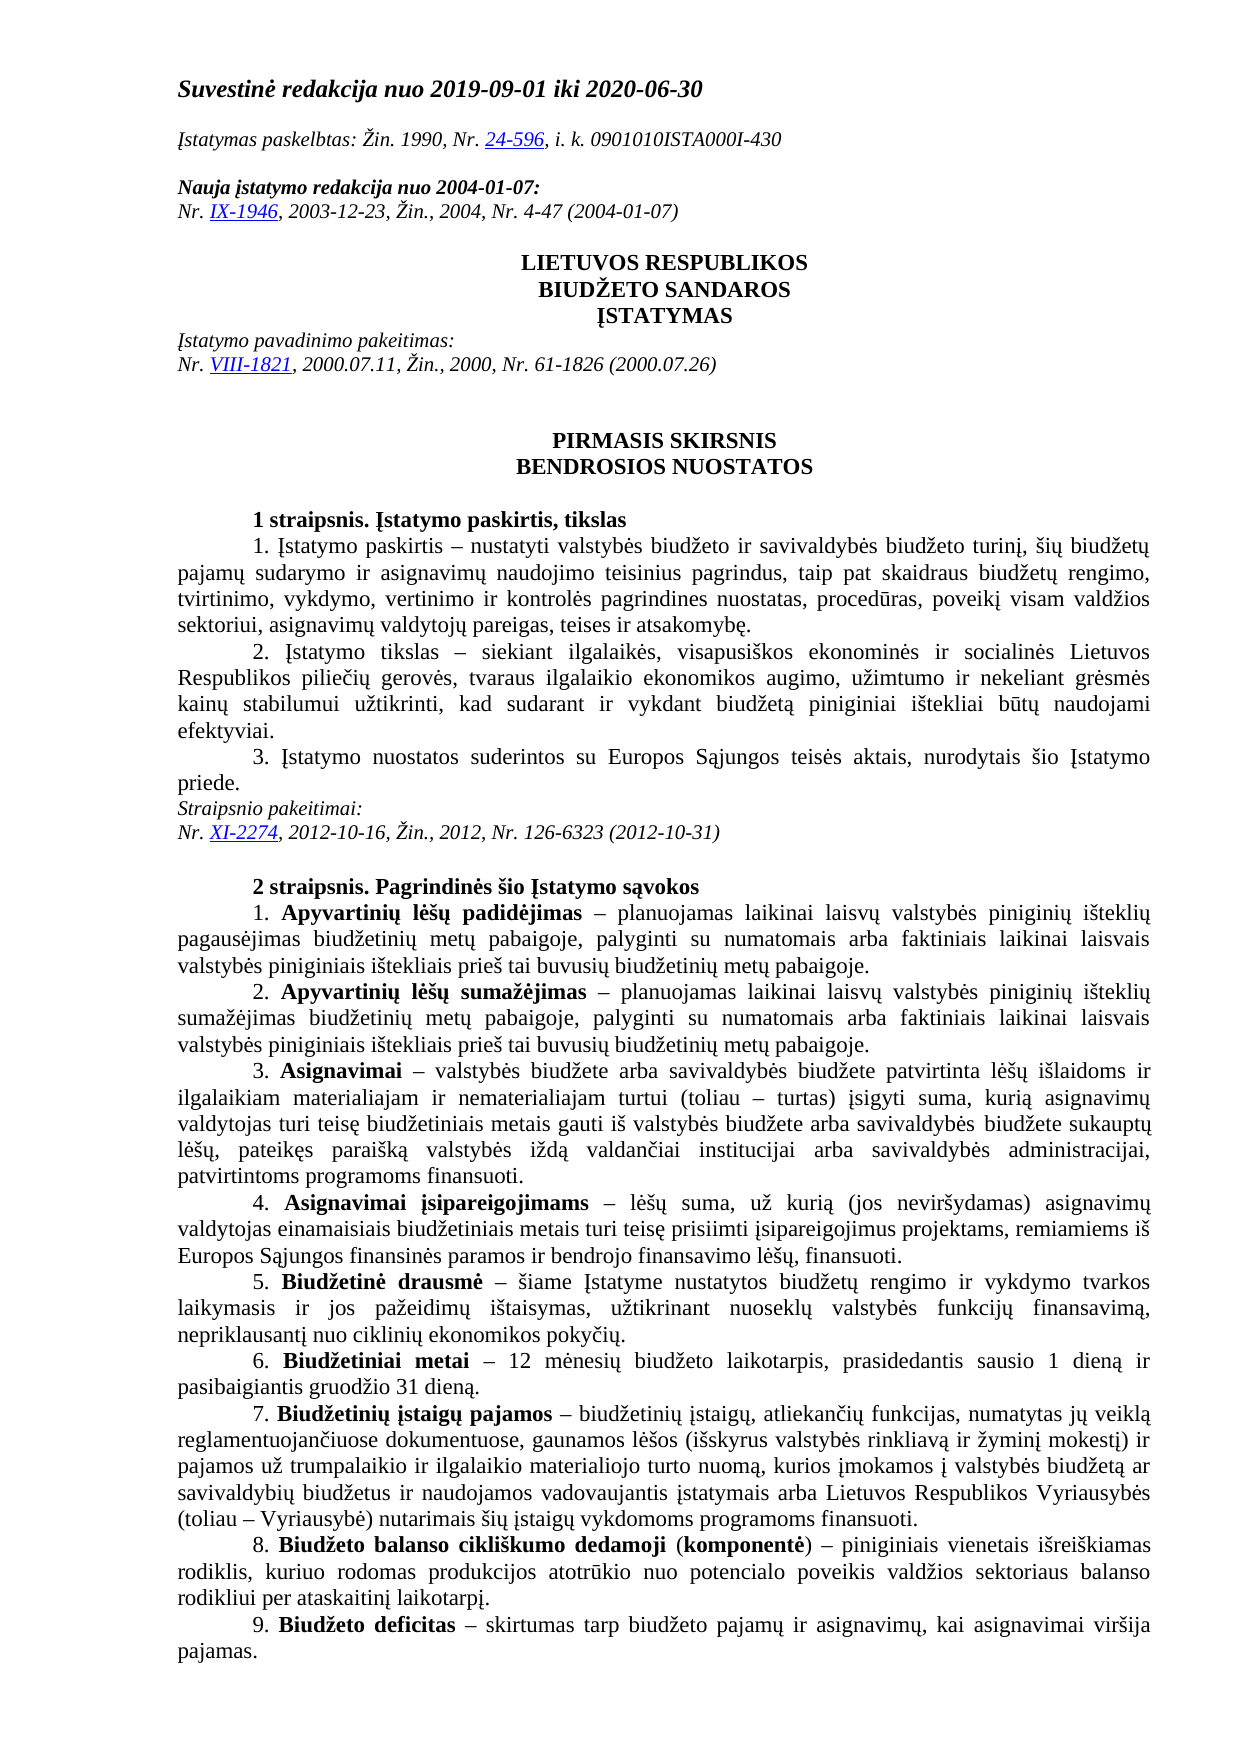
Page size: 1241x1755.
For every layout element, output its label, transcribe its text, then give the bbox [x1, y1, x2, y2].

text 2. Įstatymo tikslas – siekiant ilgalaikės, visapusiškos ekonominės ir socialinės Lietuvos Respublikos piliečių gerovės, tvaraus ilgalaikio ekonomikos augimo, užimtumo ir nekeliant grėsmės kainų stabilumui užtikrinti, kad sudarant ir vykdant biudžetą piniginiai ištekliai būtų naudojami efektyviai. [177, 638, 1152, 743]
text Įstatymas paskelbtas: Žin. 1990, Nr. 24-596, i. k. 0901010ISTA000I-430 [177, 127, 1152, 151]
text 3. Asignavimai – valstybės biudžete arba savivaldybės biudžete patvirtinta lėšų išlaidoms ir ilgalaikiam materialiajam ir nematerialiajam turtui (toliau – turtas) įsigyti suma, kurią asignavimų valdytojas turi teisę biudžetiniais metais gauti iš valstybės biudžete arba savivaldybės biudžete sukauptų lėšų, pateikęs paraišką valstybės iždą valdančiai institucijai arba savivaldybės administracijai, patvirtintoms programoms finansuoti. [177, 1057, 1152, 1189]
text 7. Biudžetinių įstaigų pajamos – biudžetinių įstaigų, atliekančių funkcijas, numatytas jų veiklą reglamentuojančiuose dokumentuose, gaunamos lėšos (išskyrus valstybės rinkliavą ir žyminį mokestį) ir pajamos už trumpalaikio ir ilgalaikio materialiojo turto nuomą, kurios įmokamos į valstybės biudžetą ar savivaldybių biudžetus ir naudojamos vadovaujantis įstatymais arba Lietuvos Respublikos Vyriausybės (toliau – Vyriausybė) nutarimais šių įstaigų vykdomoms programoms finansuoti. [177, 1400, 1152, 1532]
subtitle BENDROSIOS NUOSTATOS [177, 453, 1152, 479]
text 5. Biudžetinė drausmė – šiame Įstatyme nustatytos biudžetų rengimo ir vykdymo tvarkos laikymasis ir jos pažeidimų ištaisymas, užtikrinant nuoseklų valstybės funkcijų finansavimą, nepriklausantį nuo ciklinių ekonomikos pokyčių. [177, 1268, 1152, 1347]
text Straipsnio pakeitimai: [177, 796, 1152, 820]
text 4. Asignavimai įsipareigojimams – lėšų suma, už kurią (jos neviršydamas) asignavimų valdytojas einamaisiais biudžetiniais metais turi teisę prisiimti įsipareigojimus projektams, remiamiems iš Europos Sąjungos finansinės paramos ir bendrojo finansavimo lėšų, finansuoti. [177, 1189, 1152, 1268]
subtitle PIRMASIS SKIRSNIS [177, 427, 1152, 453]
text 1. Įstatymo paskirtis – nustatyti valstybės biudžeto ir savivaldybės biudžeto turinį, šių biudžetų pajamų sudarymo ir asignavimų naudojimo teisinius pagrindus, taip pat skaidraus biudžetų rengimo, tvirtinimo, vykdymo, vertinimo ir kontrolės pagrindines nuostatas, procedūras, poveikį visam valdžios sektoriui, asignavimų valdytojų pareigas, teises ir atsakomybę. [177, 532, 1152, 638]
text 1. Apyvartinių lėšų padidėjimas – planuojamas laikinai laisvų valstybės piniginių išteklių pagausėjimas biudžetinių metų pabaigoje, palyginti su numatomais arba faktiniais laikinai laisvais valstybės piniginiais ištekliais prieš tai buvusių biudžetinių metų pabaigoje. [177, 899, 1152, 978]
text 3. Įstatymo nuostatos suderintos su Europos Sąjungos teisės aktais, nurodytais šio Įstatymo priede. [177, 743, 1152, 796]
text 2. Apyvartinių lėšų sumažėjimas – planuojamas laikinai laisvų valstybės piniginių išteklių sumažėjimas biudžetinių metų pabaigoje, palyginti su numatomais arba faktiniais laikinai laisvais valstybės piniginiais ištekliais prieš tai buvusių biudžetinių metų pabaigoje. [177, 978, 1152, 1057]
text 8. Biudžeto balanso cikliškumo dedamoji (komponentė) – piniginiais vienetais išreiškiamas rodiklis, kuriuo rodomas produkcijos atotrūkio nuo potencialo poveikis valdžios sektoriaus balanso rodikliui per ataskaitinį laikotarpį. [177, 1532, 1152, 1611]
text Nr. XI-2274, 2012-10-16, Žin., 2012, Nr. 126-6323 (2012-10-31) [177, 820, 1152, 844]
text LIETUVOS RESPUBLIKOS BIUDŽETO SANDAROS ĮSTATYMAS [177, 249, 1152, 328]
text Nr. IX-1946, 2003-12-23, Žin., 2004, Nr. 4-47 (2004-01-07) [177, 199, 1152, 223]
text 2 straipsnis. Pagrindinės šio Įstatymo sąvokos [177, 873, 1152, 899]
text 6. Biudžetiniai metai – 12 mėnesių biudžeto laikotarpis, prasidedantis sausio 1 dieną ir pasibaigiantis gruodžio 31 dieną. [177, 1347, 1152, 1400]
text Nr. VIII-1821, 2000.07.11, Žin., 2000, Nr. 61-1826 (2000.07.26) [177, 352, 1152, 376]
text 1 straipsnis. Įstatymo paskirtis, tikslas [177, 506, 1152, 532]
text Suvestinė redakcija nuo 2019-09-01 iki 2020-06-30 [177, 74, 1152, 103]
text Nauja įstatymo redakcija nuo 2004-01-07: [177, 175, 1152, 199]
text Įstatymo pavadinimo pakeitimas: [177, 328, 1152, 352]
text 9. Biudžeto deficitas – skirtumas tarp biudžeto pajamų ir asignavimų, kai asignavimai viršija pajamas. [177, 1611, 1152, 1663]
